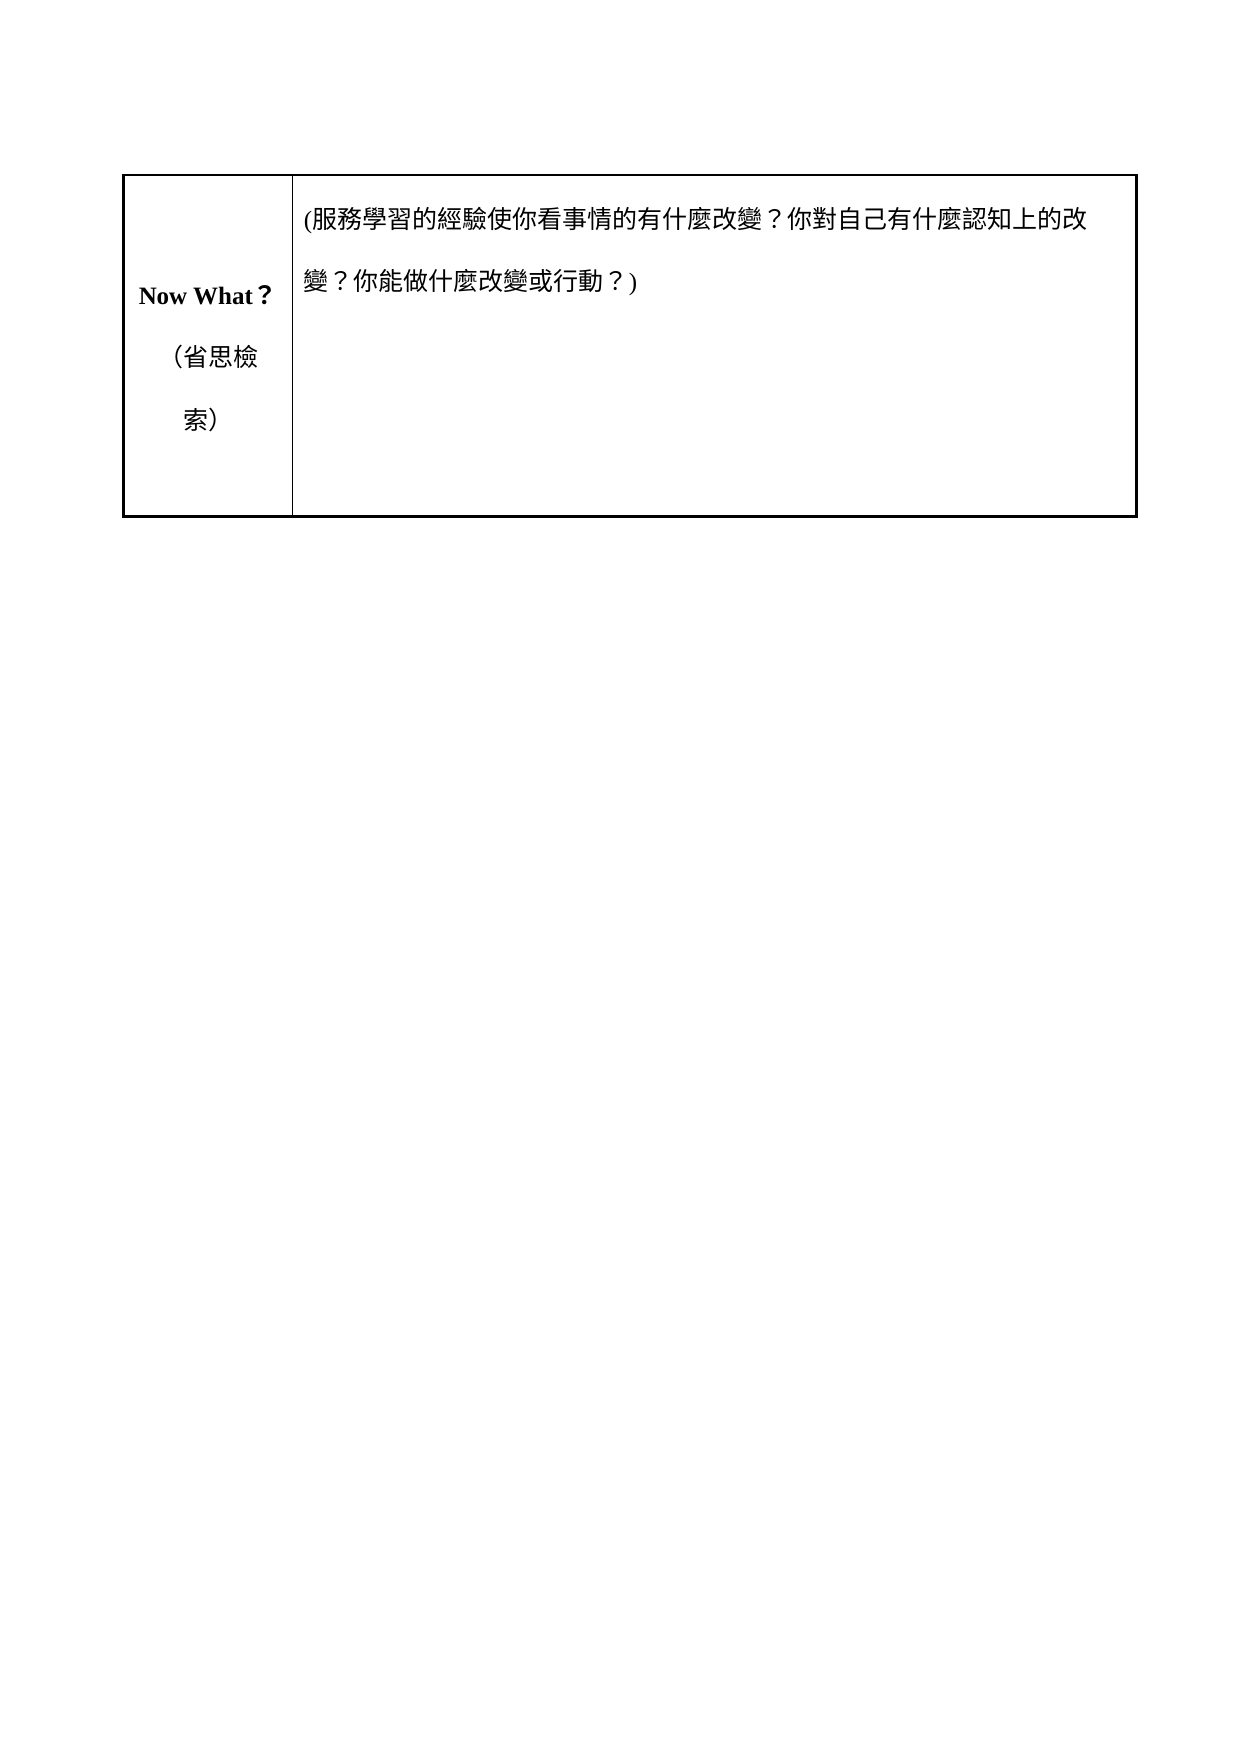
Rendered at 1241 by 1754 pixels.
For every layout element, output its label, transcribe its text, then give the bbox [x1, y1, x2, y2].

table_cell Now What？（省思檢索） [125, 176, 292, 515]
table_cell (服務學習的經驗使你看事情的有什麼改變？你對自己有什麼認知上的改變？你能做什麼改變或行動？) [293, 176, 1135, 515]
